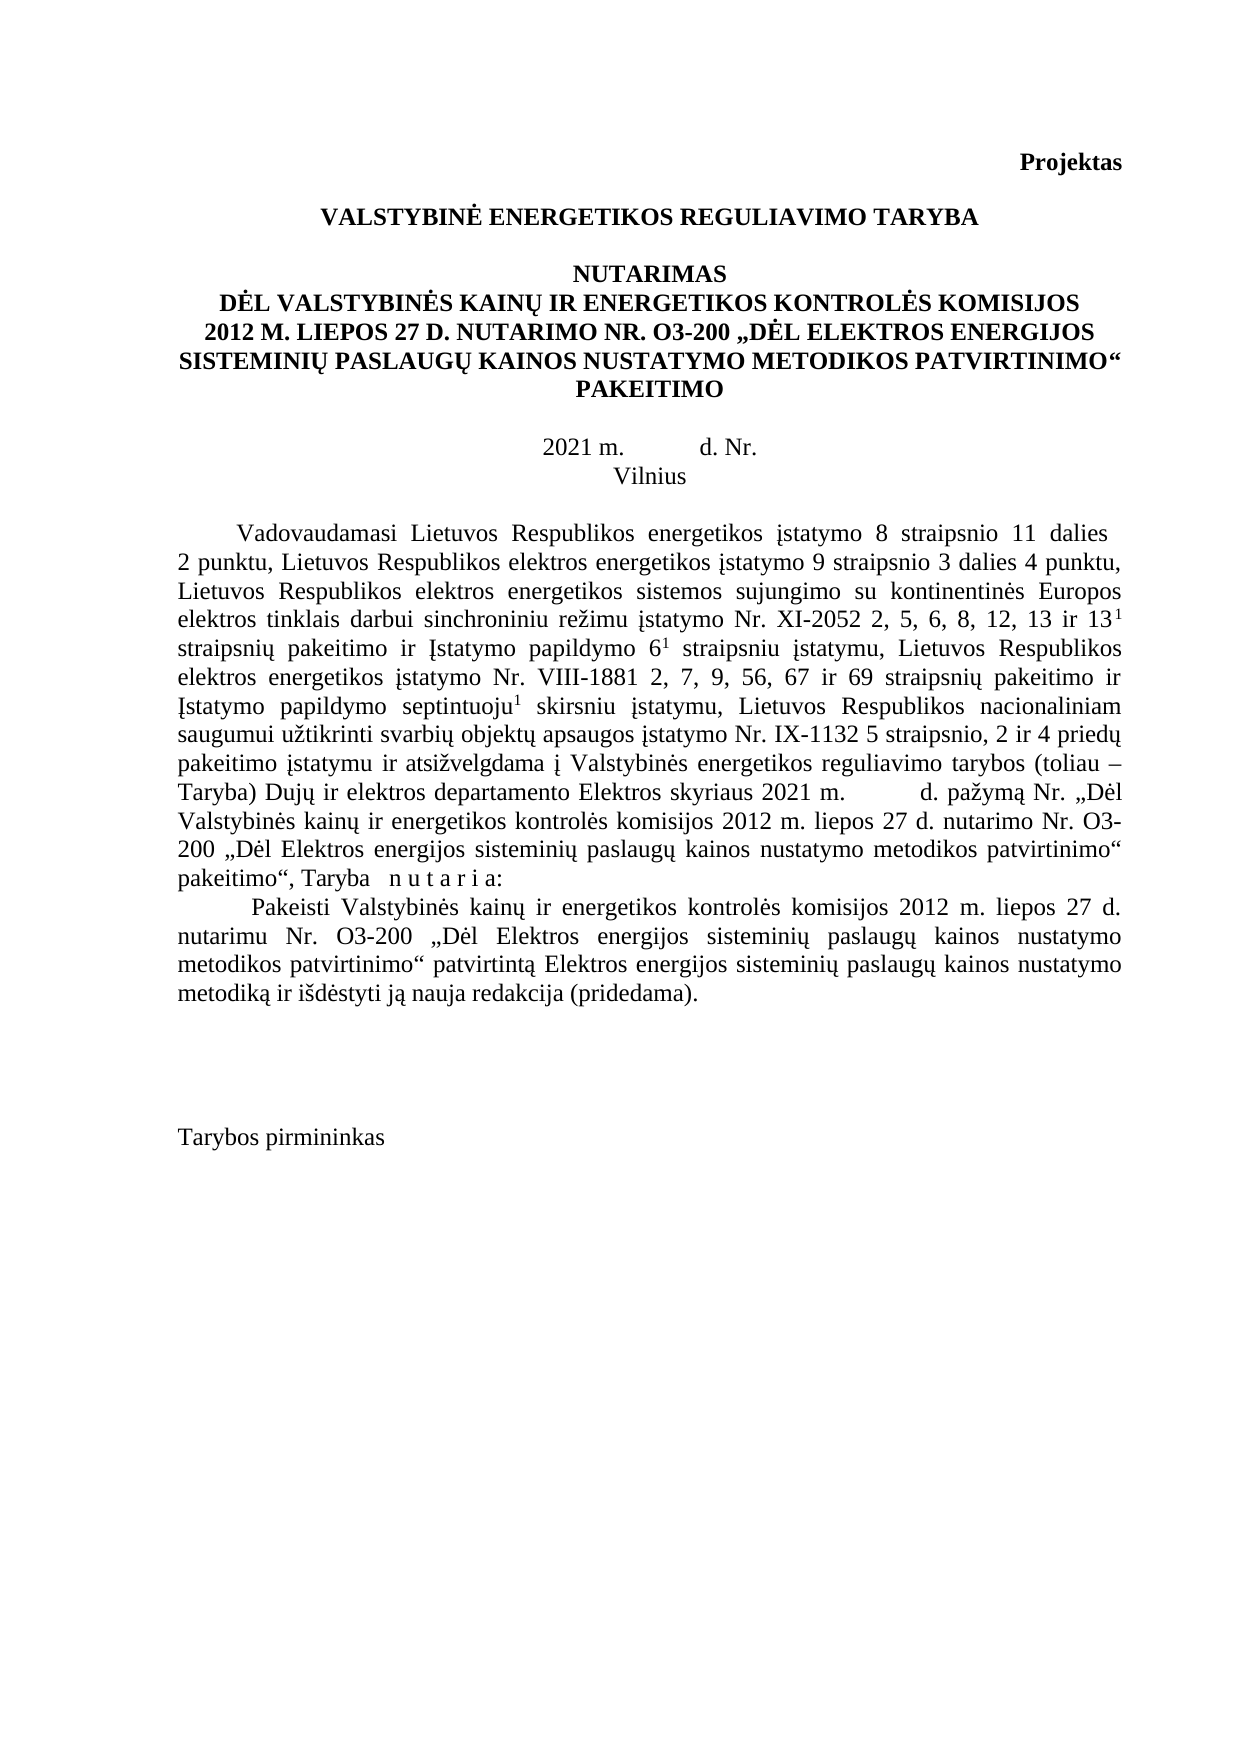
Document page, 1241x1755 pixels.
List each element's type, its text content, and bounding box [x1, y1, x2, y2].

text 2021 m. d. Nr. [177, 432, 1122, 461]
text Vadovaudamasi Lietuvos Respublikos energetikos įstatymo 8 straipsnio 11 dalies 2 punktu, Lietuvos Respublikos elektros energetikos įstatymo 9 straipsnio 3 dalies 4 punktu, Lietuvos Respublikos elektros energetikos sistemos sujungimo su kontinentinės Europos elektros tinklais darbui sinchroniniu režimu įstatymo Nr. XI-2052 2, 5, 6, 8, 12, 13 ir 131 straipsnių pakeitimo ir Įstatymo papildymo 61 straipsniu įstatymu, Lietuvos Respublikos elektros energetikos įstatymo Nr. VIII-1881 2, 7, 9, 56, 67 ir 69 straipsnių pakeitimo ir Įstatymo papildymo septintuoju1 skirsniu įstatymu, Lietuvos Respublikos nacionaliniam saugumui užtikrinti svarbių objektų apsaugos įstatymo Nr. IX-1132 5 straipsnio, 2 ir 4 priedų pakeitimo įstatymu ir atsižvelgdama į Valstybinės energetikos reguliavimo tarybos (toliau – Taryba) Dujų ir elektros departamento Elektros skyriaus 2021 m. d. pažymą Nr. „Dėl Valstybinės kainų ir energetikos kontrolės komisijos 2012 m. liepos 27 d. nutarimo Nr. O3-200 „Dėl Elektros energijos sisteminių paslaugų kainos nustatymo metodikos patvirtinimo“ pakeitimo“, Taryba n u t a r i a: [177, 518, 1122, 892]
text 2012 m. liepos 27 d. nutarimo Nr. O3-200 „DĖL ELEKTROS ENERGIJOS SISTEMINIŲ PASLAUGŲ KAINOS NUSTATYMO METODIKOS PATVIRTINIMO“ PAKEITIMO [177, 317, 1122, 403]
text Projektas [177, 147, 1122, 176]
text vALSTYBINĖ energetikos reguliavimo tarybA [177, 202, 1122, 231]
text Dėl Valstybinės kainų ir energetikos kontrolės komisijos [177, 288, 1122, 317]
text Tarybos pirmininkas [177, 1122, 1122, 1151]
text Pakeisti Valstybinės kainų ir energetikos kontrolės komisijos 2012 m. liepos 27 d. nutarimu Nr. O3-200 „Dėl Elektros energijos sisteminių paslaugų kainos nustatymo metodikos patvirtinimo“ patvirtintą Elektros energijos sisteminių paslaugų kainos nustatymo metodiką ir išdėstyti ją nauja redakcija (pridedama). [177, 892, 1122, 1007]
text Nutarimas [177, 259, 1122, 288]
text Vilnius [177, 461, 1122, 489]
